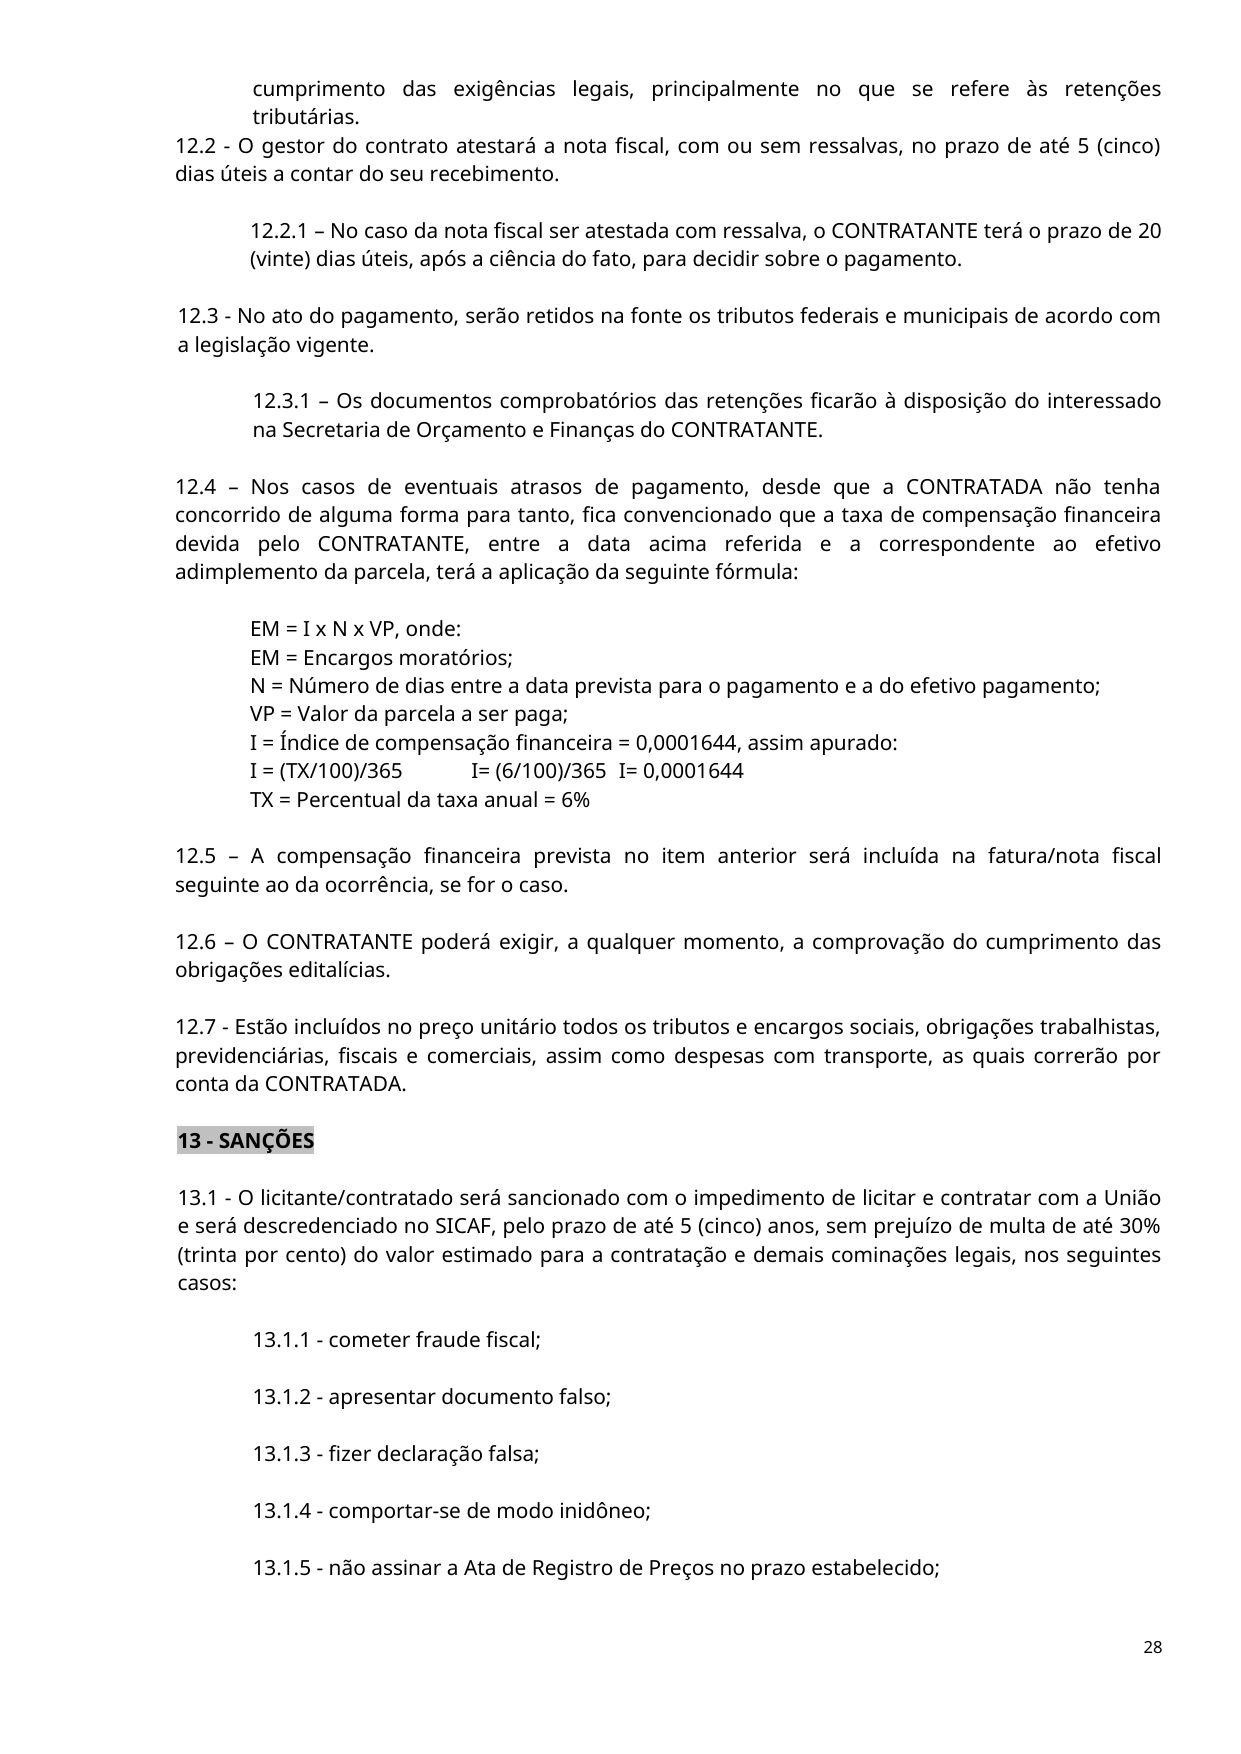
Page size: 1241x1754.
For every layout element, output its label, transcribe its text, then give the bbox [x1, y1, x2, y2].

text TX = Percentual da taxa anual = 6% [250, 785, 1162, 813]
text 13 - SANÇÕES [177, 1126, 1162, 1154]
text 12.4 – Nos casos de eventuais atrasos de pagamento, desde que a CONTRATADA não tenha concorrido de alguma forma para tanto, fica convencionado que a taxa de compensação financeira devida pelo CONTRATANTE, entre a data acima referida e a correspondente ao efetivo adimplemento da parcela, terá a aplicação da seguinte fórmula: [175, 472, 1162, 586]
text 12.5 – A compensação financeira prevista no item anterior será incluída na fatura/nota fiscal seguinte ao da ocorrência, se for o caso. [175, 842, 1162, 898]
text 13.1.5 - não assinar a Ata de Registro de Preços no prazo estabelecido; [252, 1553, 1162, 1581]
text 13.1.2 - apresentar documento falso; [252, 1382, 1162, 1410]
text EM = I x N x VP, onde: [250, 614, 1162, 643]
text 13.1.3 - fizer declaração falsa; [252, 1439, 1162, 1467]
text 12.2 - O gestor do contrato atestará a nota fiscal, com ou sem ressalvas, no prazo de até 5 (cinco) dias úteis a contar do seu recebimento. [175, 131, 1162, 188]
text 12.2.1 – No caso da nota fiscal ser atestada com ressalva, o CONTRATANTE terá o prazo de 20 (vinte) dias úteis, após a ciência do fato, para decidir sobre o pagamento. [250, 216, 1162, 273]
text 13.1.1 - cometer fraude fiscal; [252, 1325, 1162, 1353]
text 13.1 - O licitante/contratado será sancionado com o impedimento de licitar e contratar com a União e será descredenciado no SICAF, pelo prazo de até 5 (cinco) anos, sem prejuízo de multa de até 30% (trinta por cento) do valor estimado para a contratação e demais cominações legais, nos seguintes casos: [177, 1183, 1162, 1297]
text 12.7 - Estão incluídos no preço unitário todos os tributos e encargos sociais, obrigações trabalhistas, previdenciárias, fiscais e comerciais, assim como despesas com transporte, as quais correrão por conta da CONTRATADA. [175, 1012, 1162, 1098]
text 12.6 – O CONTRATANTE poderá exigir, a qualquer momento, a comprovação do cumprimento das obrigações editalícias. [175, 927, 1162, 984]
text 12.3.1 – Os documentos comprobatórios das retenções ficarão à disposição do interessado na Secretaria de Orçamento e Finanças do CONTRATANTE. [252, 387, 1162, 443]
text EM = Encargos moratórios; [250, 643, 1162, 671]
text cumprimento das exigências legais, principalmente no que se refere às retenções tributárias. [252, 74, 1162, 131]
text I = Índice de compensação financeira = 0,0001644, assim apurado: [250, 728, 1162, 756]
text 12.3 - No ato do pagamento, serão retidos na fonte os tributos federais e municipais de acordo com a legislação vigente. [177, 301, 1162, 358]
text I = (TX/100)/365 I= (6/100)/365 I= 0,0001644 [250, 756, 1162, 785]
text 13.1.4 - comportar-se de modo inidôneo; [252, 1496, 1162, 1524]
text VP = Valor da parcela a ser paga; [250, 699, 1162, 728]
text N = Número de dias entre a data prevista para o pagamento e a do efetivo pagamento; [250, 671, 1162, 699]
